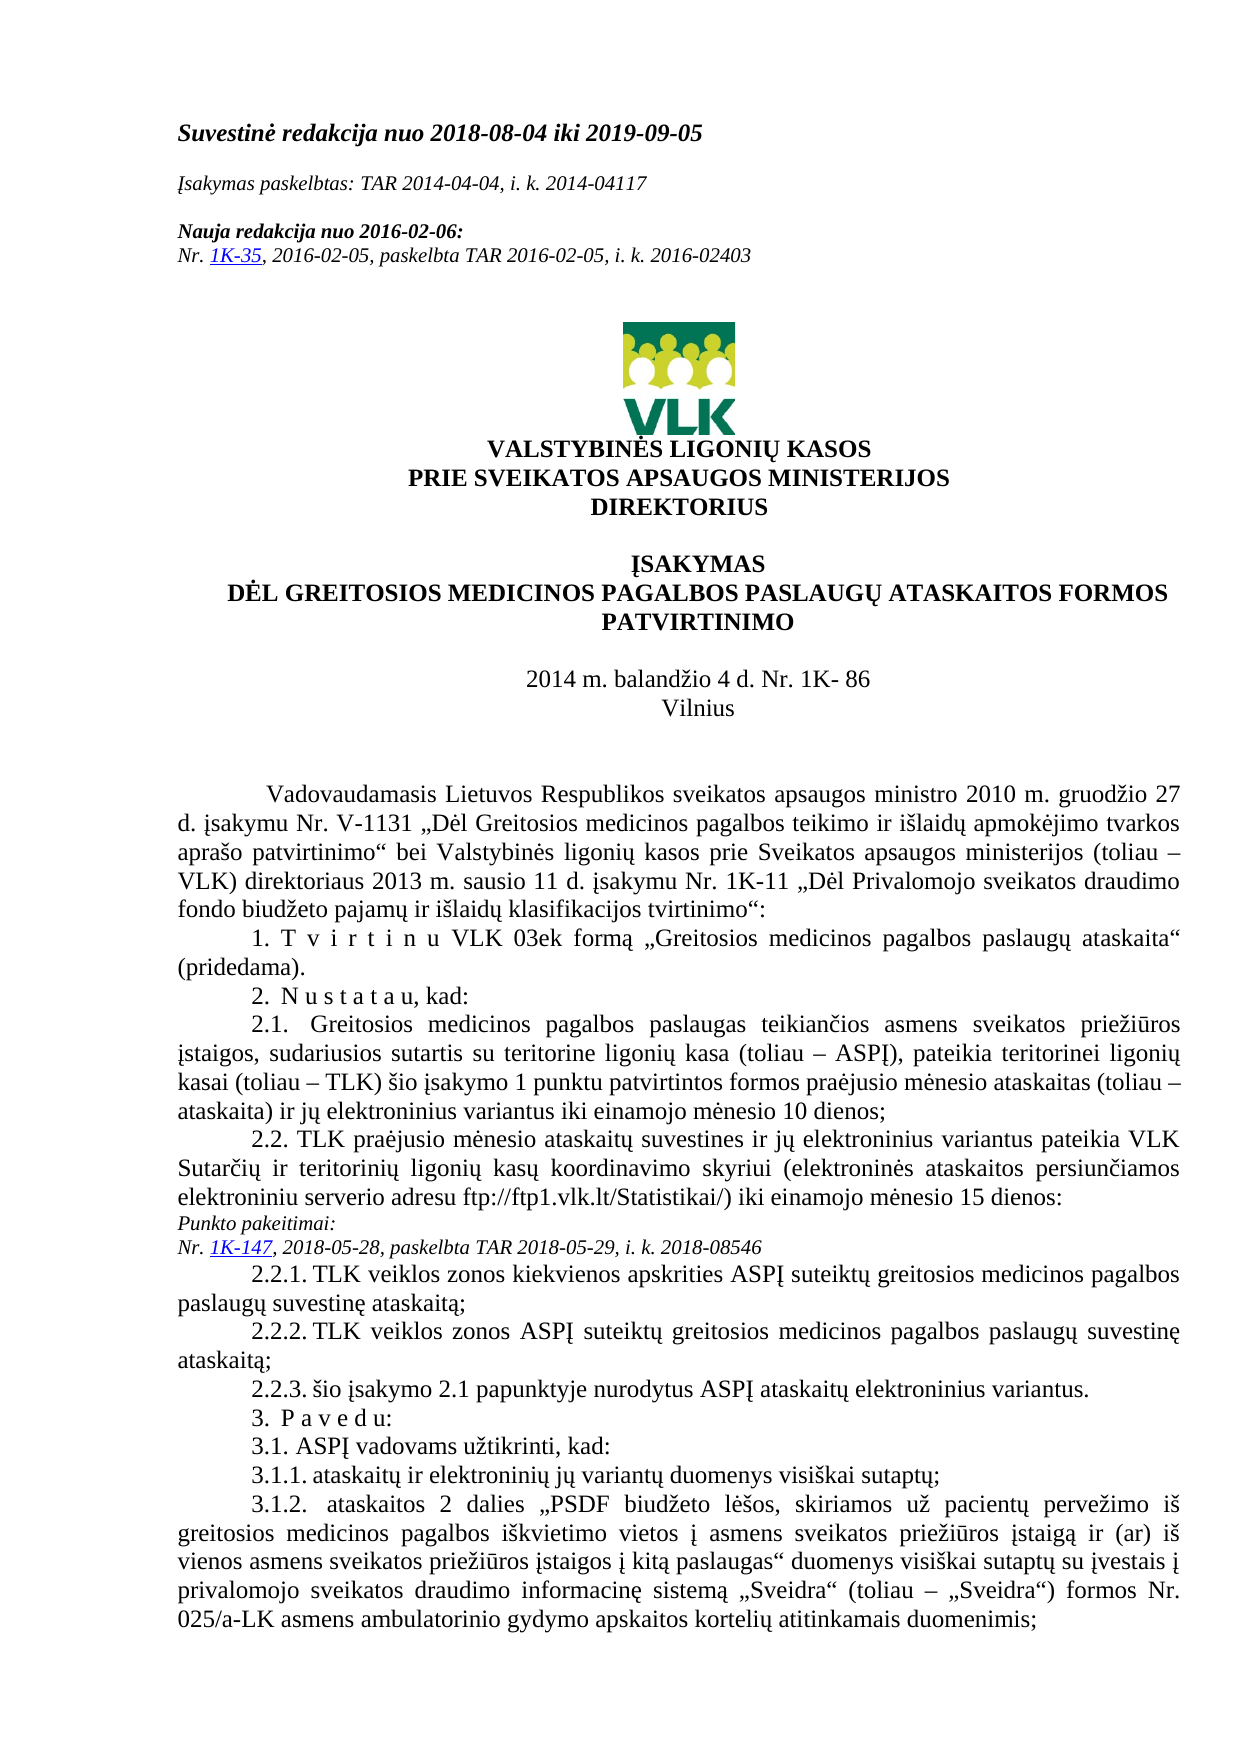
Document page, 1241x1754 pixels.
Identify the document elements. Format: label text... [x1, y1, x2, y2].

text Nr. 1K-35, 2016-02-05, paskelbta TAR 2016-02-05, i. k. 2016-02403 [177, 243, 1181, 267]
text 2.2.2. TLK veiklos zonos ASPĮ suteiktų greitosios medicinos pagalbos paslaugų suvestinę ataskaitą; [177, 1316, 1181, 1374]
text Suvestinė redakcija nuo 2018-08-04 iki 2019-09-05 [177, 118, 1181, 147]
text 3. P a v e d u: [177, 1403, 1181, 1431]
text 2.2.3. šio įsakymo 2.1 papunktyje nurodytus ASPĮ ataskaitų elektroninius variantus. [177, 1374, 1181, 1403]
text 3.1. ASPĮ vadovams užtikrinti, kad: [177, 1431, 1181, 1460]
text Vadovaudamasis Lietuvos Respublikos sveikatos apsaugos ministro 2010 m. gruodžio 27 d. įsakymu Nr. V-1131 „Dėl Greitosios medicinos pagalbos teikimo ir išlaidų apmokėjimo tvarkos aprašo patvirtinimo“ bei Valstybinės ligonių kasos prie Sveikatos apsaugos ministerijos (toliau – VLK) direktoriaus 2013 m. sausio 11 d. įsakymu Nr. 1K-11 „Dėl Privalomojo sveikatos draudimo fondo biudžeto pajamų ir išlaidų klasifikacijos tvirtinimo“: [177, 779, 1181, 923]
text Įsakymas paskelbtas: TAR 2014-04-04, i. k. 2014-04117 [177, 171, 1181, 195]
text 3.1.1. ataskaitų ir elektroninių jų variantų duomenys visiškai sutaptų; [177, 1460, 1181, 1489]
text 3.1.2. ataskaitos 2 dalies „PSDF biudžeto lėšos, skiriamos už pacientų pervežimo iš greitosios medicinos pagalbos iškvietimo vietos į asmens sveikatos priežiūros įstaigą ir (ar) iš vienos asmens sveikatos priežiūros įstaigos į kitą paslaugas“ duomenys visiškai sutaptų su įvestais į privalomojo sveikatos draudimo informacinę sistemą „Sveidra“ (toliau – „Sveidra“) formos Nr. 025/a-LK asmens ambulatorinio gydymo apskaitos kortelių atitinkamais duomenimis; [177, 1489, 1181, 1633]
text DĖL GREITOSIOS MEDICINOS PAGALBOS PASLAUGŲ ATASKAITOS FORMOS PATVIRTINIMO [215, 578, 1181, 636]
text 2.1. Greitosios medicinos pagalbos paslaugas teikiančios asmens sveikatos priežiūros įstaigos, sudariusios sutartis su teritorine ligonių kasa (toliau – ASPĮ), pateikia teritorinei ligonių kasai (toliau – TLK) šio įsakymo 1 punktu patvirtintos formos praėjusio mėnesio ataskaitas (toliau – ataskaita) ir jų elektroninius variantus iki einamojo mėnesio 10 dienos; [177, 1009, 1181, 1124]
text ĮSAKYMAS [215, 549, 1181, 578]
text VALSTYBINĖS LIGONIŲ KASOS [177, 434, 1181, 463]
text PRIE SVEIKATOS APSAUGOS MINISTERIJOS [177, 463, 1181, 492]
text Vilnius [215, 693, 1181, 722]
text DIREKTORIUS [177, 492, 1181, 521]
text 2.2. TLK praėjusio mėnesio ataskaitų suvestines ir jų elektroninius variantus pateikia VLK Sutarčių ir teritorinių ligonių kasų koordinavimo skyriui (elektroninės ataskaitos persiunčiamos elektroniniu serverio adresu ftp://ftp1.vlk.lt/Statistikai/) iki einamojo mėnesio 15 dienos: [177, 1124, 1181, 1211]
text 2. N u s t a t a u, kad: [177, 981, 1181, 1009]
text Nr. 1K-147, 2018-05-28, paskelbta TAR 2018-05-29, i. k. 2018-08546 [177, 1235, 1181, 1259]
text 1. T v i r t i n u VLK 03ek formą „Greitosios medicinos pagalbos paslaugų ataskaita“ (pridedama). [177, 923, 1181, 981]
text Punkto pakeitimai: [177, 1211, 1181, 1235]
text 2.2.1. TLK veiklos zonos kiekvienos apskrities ASPĮ suteiktų greitosios medicinos pagalbos paslaugų suvestinę ataskaitą; [177, 1259, 1181, 1316]
text 2014 m. balandžio 4 d. Nr. 1K- 86 [215, 664, 1181, 693]
text Nauja redakcija nuo 2016-02-06: [177, 219, 1181, 243]
